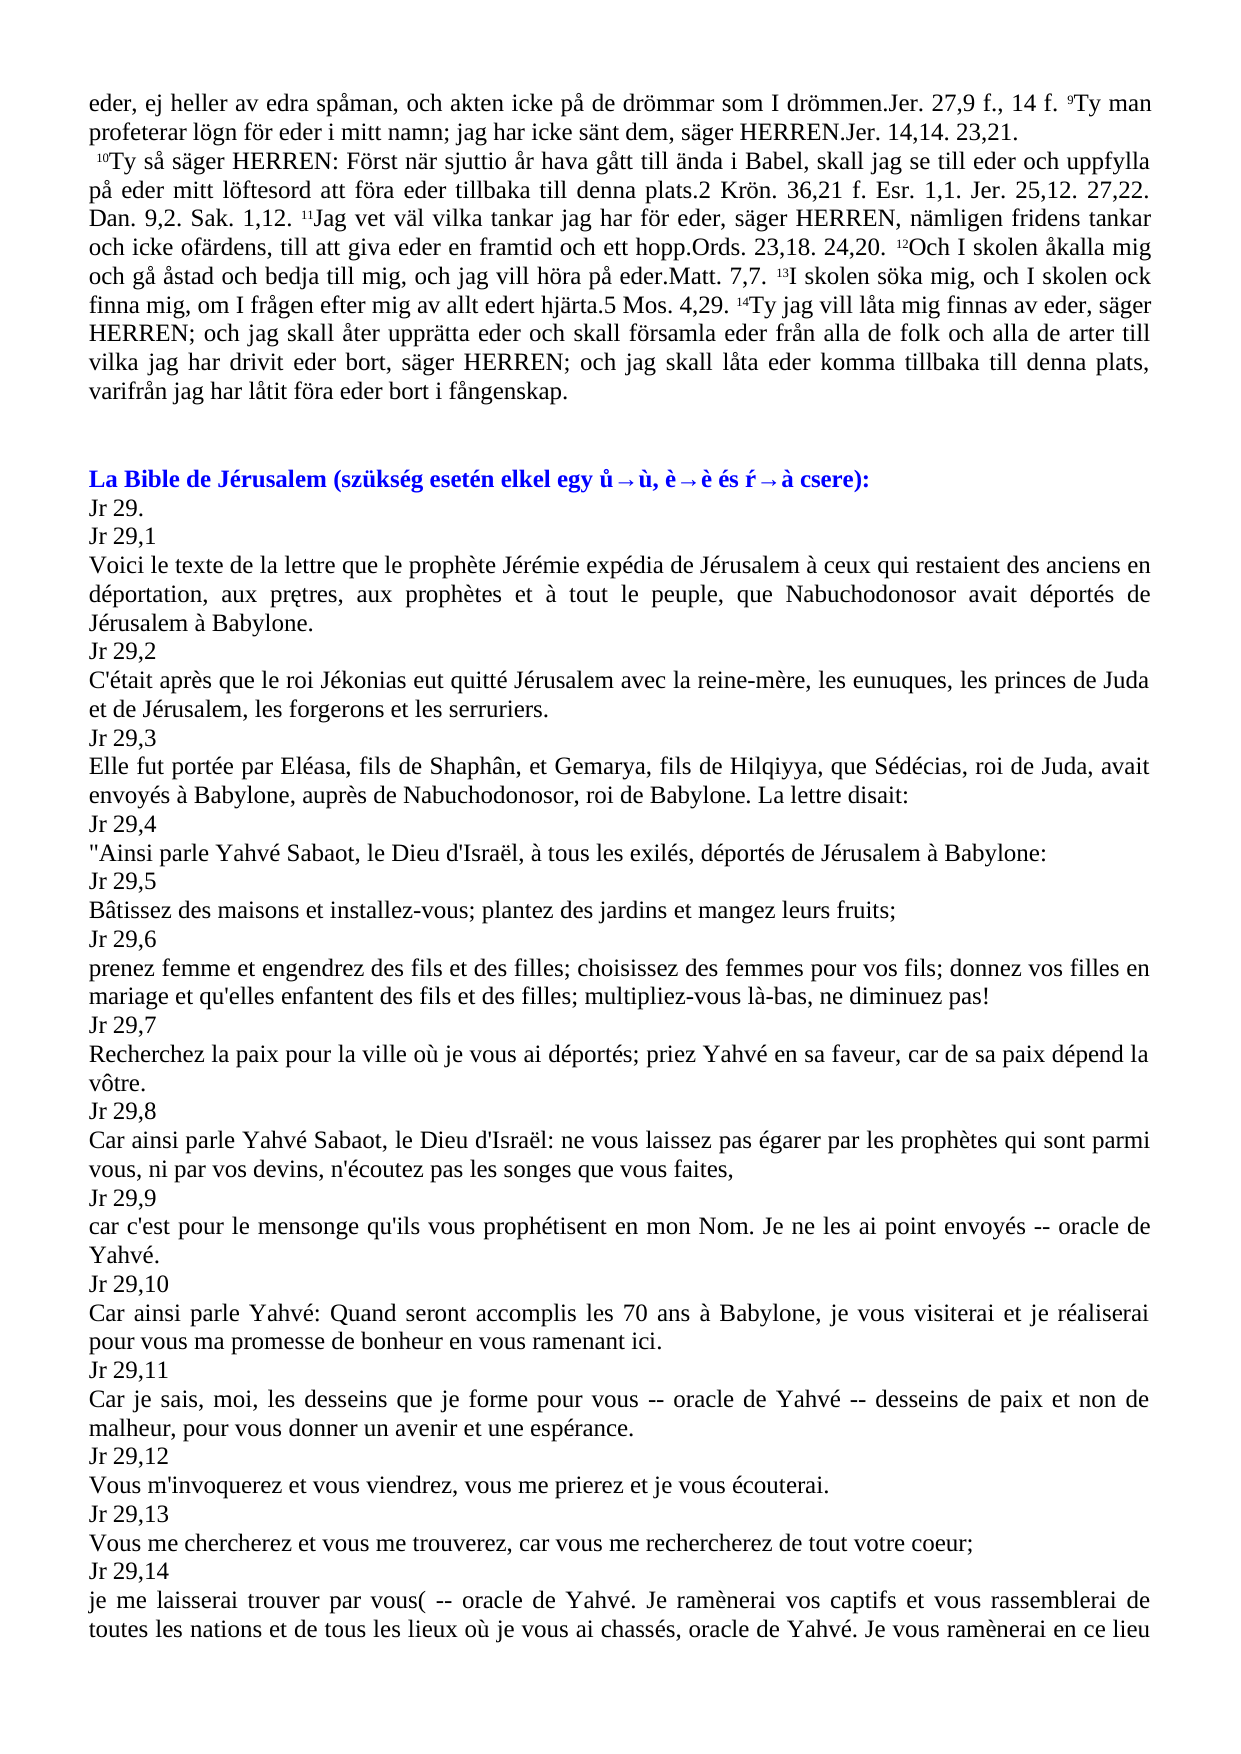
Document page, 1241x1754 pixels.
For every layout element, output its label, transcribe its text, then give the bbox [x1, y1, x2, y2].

text je me laisserai trouver par vous( -- oracle de Yahvé. Je ramènerai vos captifs et vous rassemblerai de toutes les nations et de tous les lieux où je vous ai chassés, oracle de Yahvé. Je vous ramènerai en ce lieu [88, 1585, 1152, 1643]
text Jr 29,13 [88, 1499, 1152, 1528]
text Jr 29,5 [88, 866, 1152, 895]
text Car ainsi parle Yahvé Sabaot, le Dieu d'Israël: ne vous laissez pas égarer par les prophètes qui sont parmi vous, ni par vos devins, n'écoutez pas les songes que vous faites, [88, 1125, 1152, 1183]
text Jr 29,14 [88, 1556, 1152, 1585]
text Jr 29,7 [88, 1010, 1152, 1039]
text Jr 29,1 [88, 521, 1152, 550]
text La Bible de Jérusalem (szükség esetén elkel egy ů→ù, è→è és ŕ→à csere): [88, 464, 1152, 493]
text Jr 29,3 [88, 723, 1152, 751]
text eder, ej heller av edra spåman, och akten icke på de drömmar som I drömmen.Jer. 27,9 f., 14 f. 9Ty man profeterar lögn för eder i mitt namn; jag har icke sänt dem, säger HERREN.Jer. 14,14. 23,21. 10Ty så säger HERREN: Först när sjuttio år hava gått till ända i Babel, skall jag se till eder och uppfylla på eder mitt löftesord att föra eder tillbaka till denna plats.2 Krön. 36,21 f. Esr. 1,1. Jer. 25,12. 27,22. Dan. 9,2. Sak. 1,12. 11Jag vet väl vilka tankar jag har för eder, säger HERREN, nämligen fridens tankar och icke ofärdens, till att giva eder en framtid och ett hopp.Ords. 23,18. 24,20. 12Och I skolen åkalla mig och gå åstad och bedja till mig, och jag vill höra på eder.Matt. 7,7. 13I skolen söka mig, och I skolen ock finna mig, om I frågen efter mig av allt edert hjärta.5 Mos. 4,29. 14Ty jag vill låta mig finnas av eder, säger HERREN; och jag skall åter upprätta eder och skall församla eder från alla de folk och alla de arter till vilka jag har drivit eder bort, säger HERREN; och jag skall låta eder komma tillbaka till denna plats, varifrån jag har låtit föra eder bort i fångenskap. [88, 88, 1152, 405]
text Jr 29,8 [88, 1096, 1152, 1125]
text Jr 29. [88, 493, 1152, 521]
text "Ainsi parle Yahvé Sabaot, le Dieu d'Israël, à tous les exilés, déportés de Jérusalem à Babylone: [88, 838, 1152, 866]
text Jr 29,12 [88, 1441, 1152, 1470]
text Jr 29,11 [88, 1355, 1152, 1384]
text prenez femme et engendrez des fils et des filles; choisissez des femmes pour vos fils; donnez vos filles en mariage et qu'elles enfantent des fils et des filles; multipliez-vous là-bas, ne diminuez pas! [88, 953, 1152, 1010]
text C'était après que le roi Jékonias eut quitté Jérusalem avec la reine-mère, les eunuques, les princes de Juda et de Jérusalem, les forgerons et les serruriers. [88, 665, 1152, 723]
text Elle fut portée par Eléasa, fils de Shaphân, et Gemarya, fils de Hilqiyya, que Sédécias, roi de Juda, avait envoyés à Babylone, auprès de Nabuchodonosor, roi de Babylone. La lettre disait: [88, 751, 1152, 809]
text Car je sais, moi, les desseins que je forme pour vous -- oracle de Yahvé -- desseins de paix et non de malheur, pour vous donner un avenir et une espérance. [88, 1384, 1152, 1441]
text Car ainsi parle Yahvé: Quand seront accomplis les 70 ans à Babylone, je vous visiterai et je réaliserai pour vous ma promesse de bonheur en vous ramenant ici. [88, 1298, 1152, 1355]
text Voici le texte de la lettre que le prophète Jérémie expédia de Jérusalem à ceux qui restaient des anciens en déportation, aux prętres, aux prophètes et à tout le peuple, que Nabuchodonosor avait déportés de Jérusalem à Babylone. [88, 550, 1152, 636]
text Recherchez la paix pour la ville où je vous ai déportés; priez Yahvé en sa faveur, car de sa paix dépend la vôtre. [88, 1039, 1152, 1096]
text Bâtissez des maisons et installez-vous; plantez des jardins et mangez leurs fruits; [88, 895, 1152, 924]
text car c'est pour le mensonge qu'ils vous prophétisent en mon Nom. Je ne les ai point envoyés -- oracle de Yahvé. [88, 1211, 1152, 1269]
text Jr 29,2 [88, 636, 1152, 665]
text Vous me chercherez et vous me trouverez, car vous me rechercherez de tout votre coeur; [88, 1528, 1152, 1556]
text Jr 29,9 [88, 1183, 1152, 1211]
text Jr 29,6 [88, 924, 1152, 953]
text Jr 29,10 [88, 1269, 1152, 1298]
text Jr 29,4 [88, 809, 1152, 838]
text Vous m'invoquerez et vous viendrez, vous me prierez et je vous écouterai. [88, 1470, 1152, 1499]
